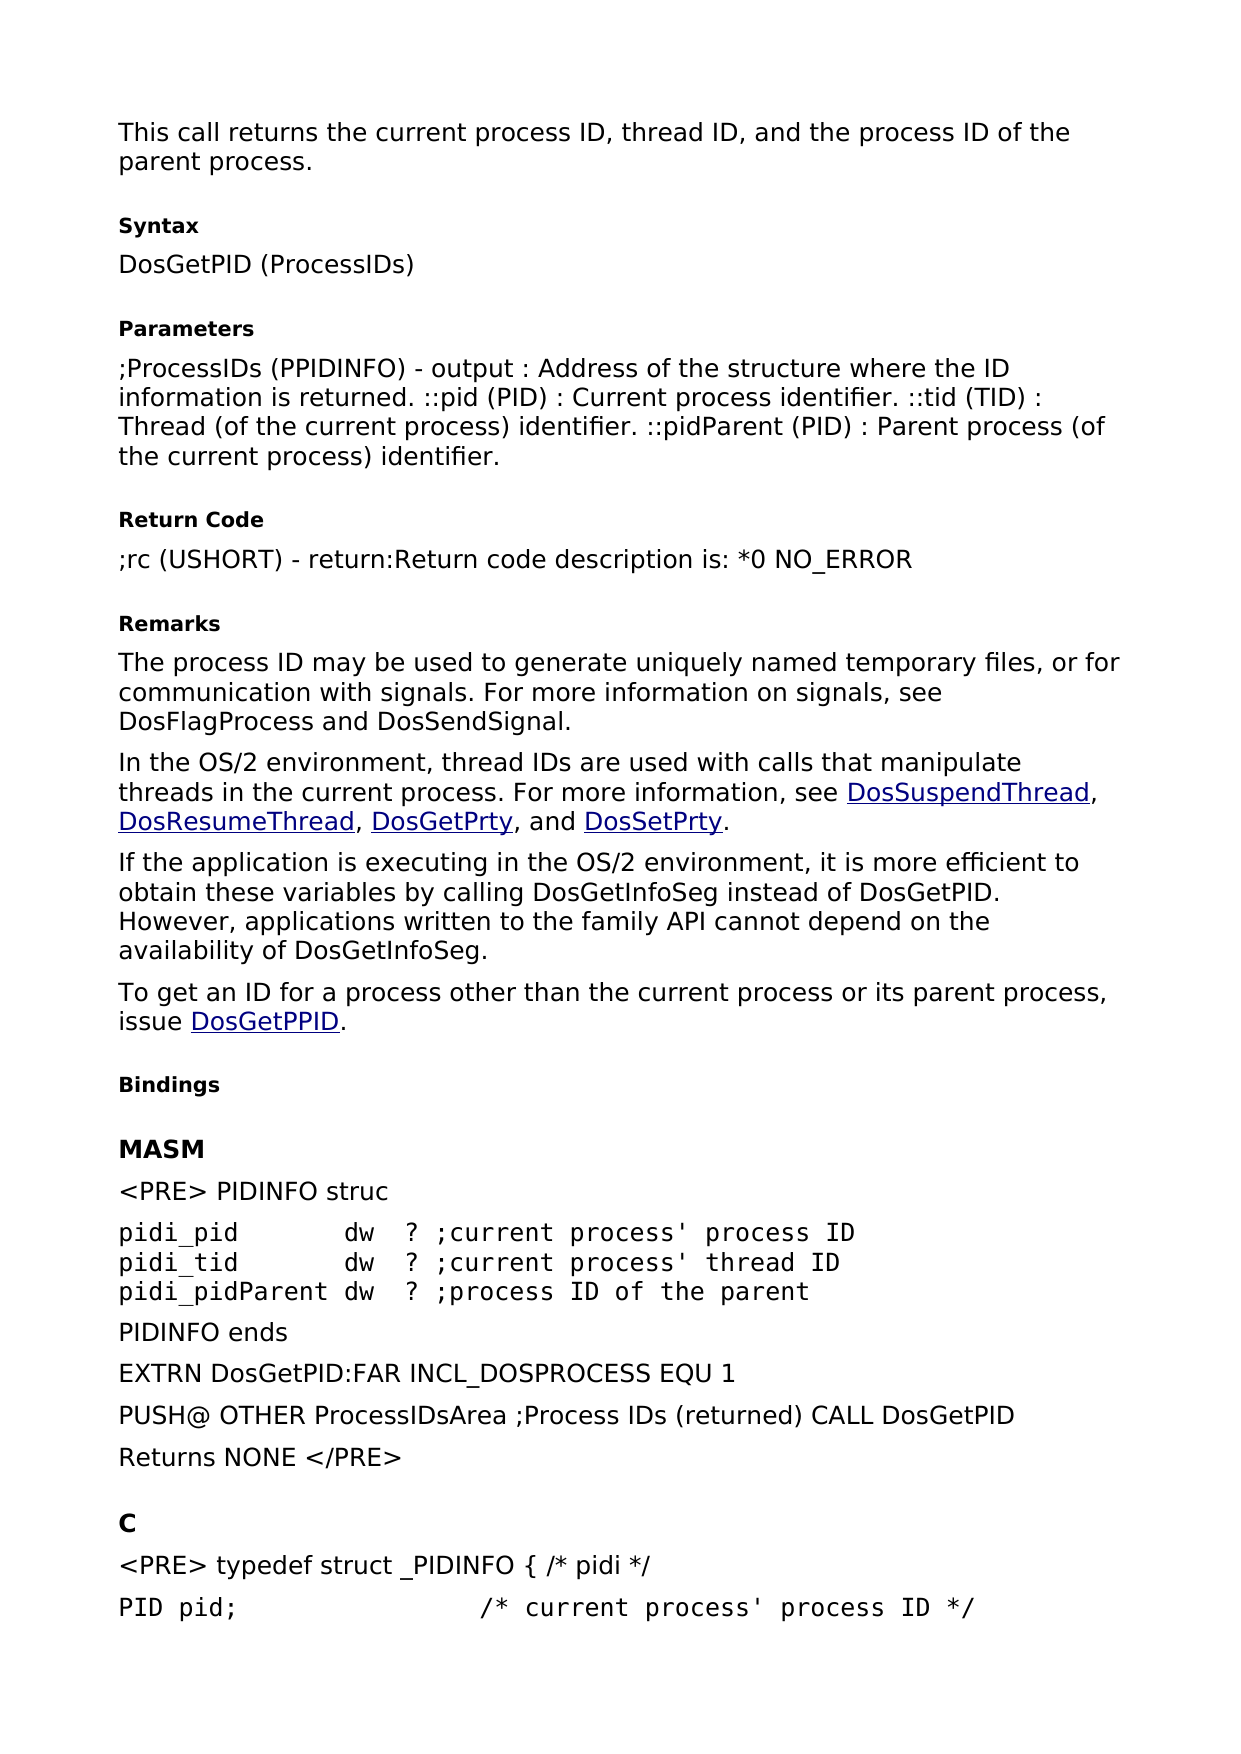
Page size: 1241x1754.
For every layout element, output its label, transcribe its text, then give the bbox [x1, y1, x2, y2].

subtitle Remarks [118, 612, 1122, 636]
text <PRE> typedef struct _PIDINFO { /* pidi */ [118, 1551, 1122, 1580]
text Returns NONE </PRE> [118, 1443, 1122, 1472]
text EXTRN DosGetPID:FAR INCL_DOSPROCESS EQU 1 [118, 1359, 1122, 1389]
subtitle Syntax [118, 214, 1122, 238]
text If the application is executing in the OS/2 environment, it is more efficient to obtain these variables by calling DosGetInfoSeg instead of DosGetPID. However, applications written to the family API cannot depend on the availability of DosGetInfoSeg. [118, 848, 1122, 965]
subtitle MASM [118, 1135, 1122, 1164]
subtitle Parameters [118, 317, 1122, 342]
text The process ID may be used to generate uniquely named temporary files, or for communication with signals. For more information on signals, see DosFlagProcess and DosSendSignal. [118, 648, 1122, 736]
text PIDINFO ends [118, 1318, 1122, 1347]
text <PRE> PIDINFO struc [118, 1177, 1122, 1206]
subtitle Return Code [118, 508, 1122, 533]
text DosGetPID (ProcessIDs) [118, 251, 1122, 280]
text PID pid; /* current process' process ID */ [118, 1593, 1122, 1622]
text ;rc (USHORT) - return:Return code description is: *0 NO_ERROR [118, 545, 1122, 574]
text This call returns the current process ID, thread ID, and the process ID of the parent process. [118, 118, 1122, 176]
text PUSH@ OTHER ProcessIDsArea ;Process IDs (returned) CALL DosGetPID [118, 1401, 1122, 1430]
text ;ProcessIDs (PPIDINFO) - output : Address of the structure where the ID information is returned. ::pid (PID) : Current process identifier. ::tid (TID) : Thread (of the current process) identifier. ::pidParent (PID) : Parent process (of the current process) identifier. [118, 354, 1122, 471]
text To get an ID for a process other than the current process or its parent process, issue DosGetPPID. [118, 978, 1122, 1036]
subtitle C [118, 1509, 1122, 1539]
text In the OS/2 environment, thread IDs are used with calls that manipulate threads in the current process. For more information, see DosSuspendThread, DosResumeThread, DosGetPrty, and DosSetPrty. [118, 748, 1122, 836]
subtitle Bindings [118, 1073, 1122, 1098]
text pidi_pid dw ? ;current process' process ID pidi_tid dw ? ;current process' thread ID pidi_pidParent dw ? ;process ID of the parent [118, 1219, 1122, 1306]
